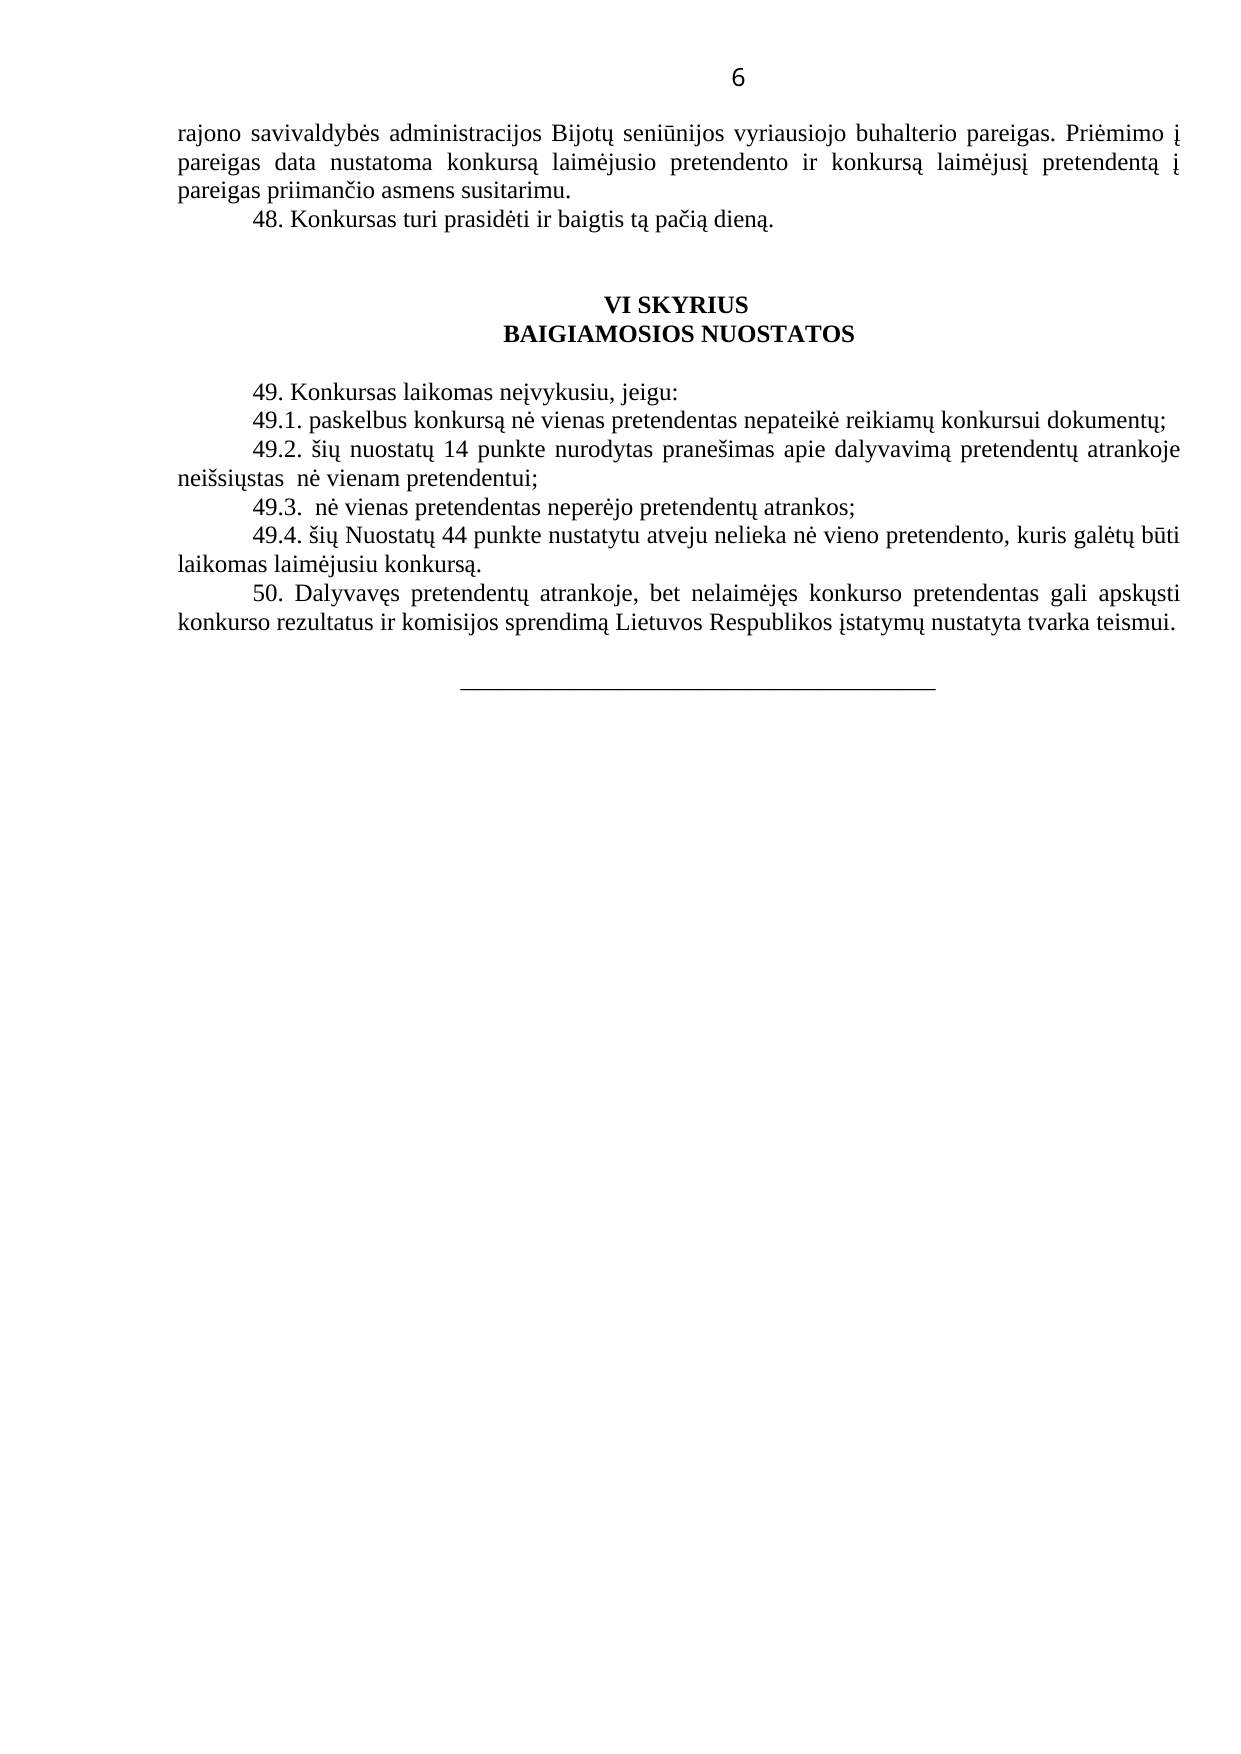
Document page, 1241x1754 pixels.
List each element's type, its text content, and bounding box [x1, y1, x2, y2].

text 49.2. šių nuostatų 14 punkte nurodytas pranešimas apie dalyvavimą pretendentų atrankoje neišsiųstas nė vienam pretendentui; [177, 434, 1181, 492]
text 49.1. paskelbus konkursą nė vienas pretendentas nepateikė reikiamų konkursui dokumentų; [177, 406, 1181, 434]
text 49.4. šių Nuostatų 44 punkte nustatytu atveju nelieka nė vieno pretendento, kuris galėtų būti laikomas laimėjusiu konkursą. [177, 521, 1181, 578]
text 49. Konkursas laikomas neįvykusiu, jeigu: [177, 377, 1181, 406]
text 48. Konkursas turi prasidėti ir baigtis tą pačią dieną. [177, 204, 1181, 233]
text rajono savivaldybės administracijos Bijotų seniūnijos vyriausiojo buhalterio pareigas. Priėmimo į pareigas data nustatoma konkursą laimėjusio pretendento ir konkursą laimėjusį pretendentą į pareigas priimančio asmens susitarimu. [177, 118, 1181, 204]
text 49.3. nė vienas pretendentas neperėjo pretendentų atrankos; [177, 492, 1181, 521]
text BAIGIAMOSIOS NUOSTATOS [177, 319, 1181, 348]
text ______________________________________ [215, 664, 1181, 693]
text VI SKYRIUS [177, 291, 1181, 319]
text 50. Dalyvavęs pretendentų atrankoje, bet nelaimėjęs konkurso pretendentas gali apskųsti konkurso rezultatus ir komisijos sprendimą Lietuvos Respublikos įstatymų nustatyta tvarka teismui. [177, 578, 1181, 636]
